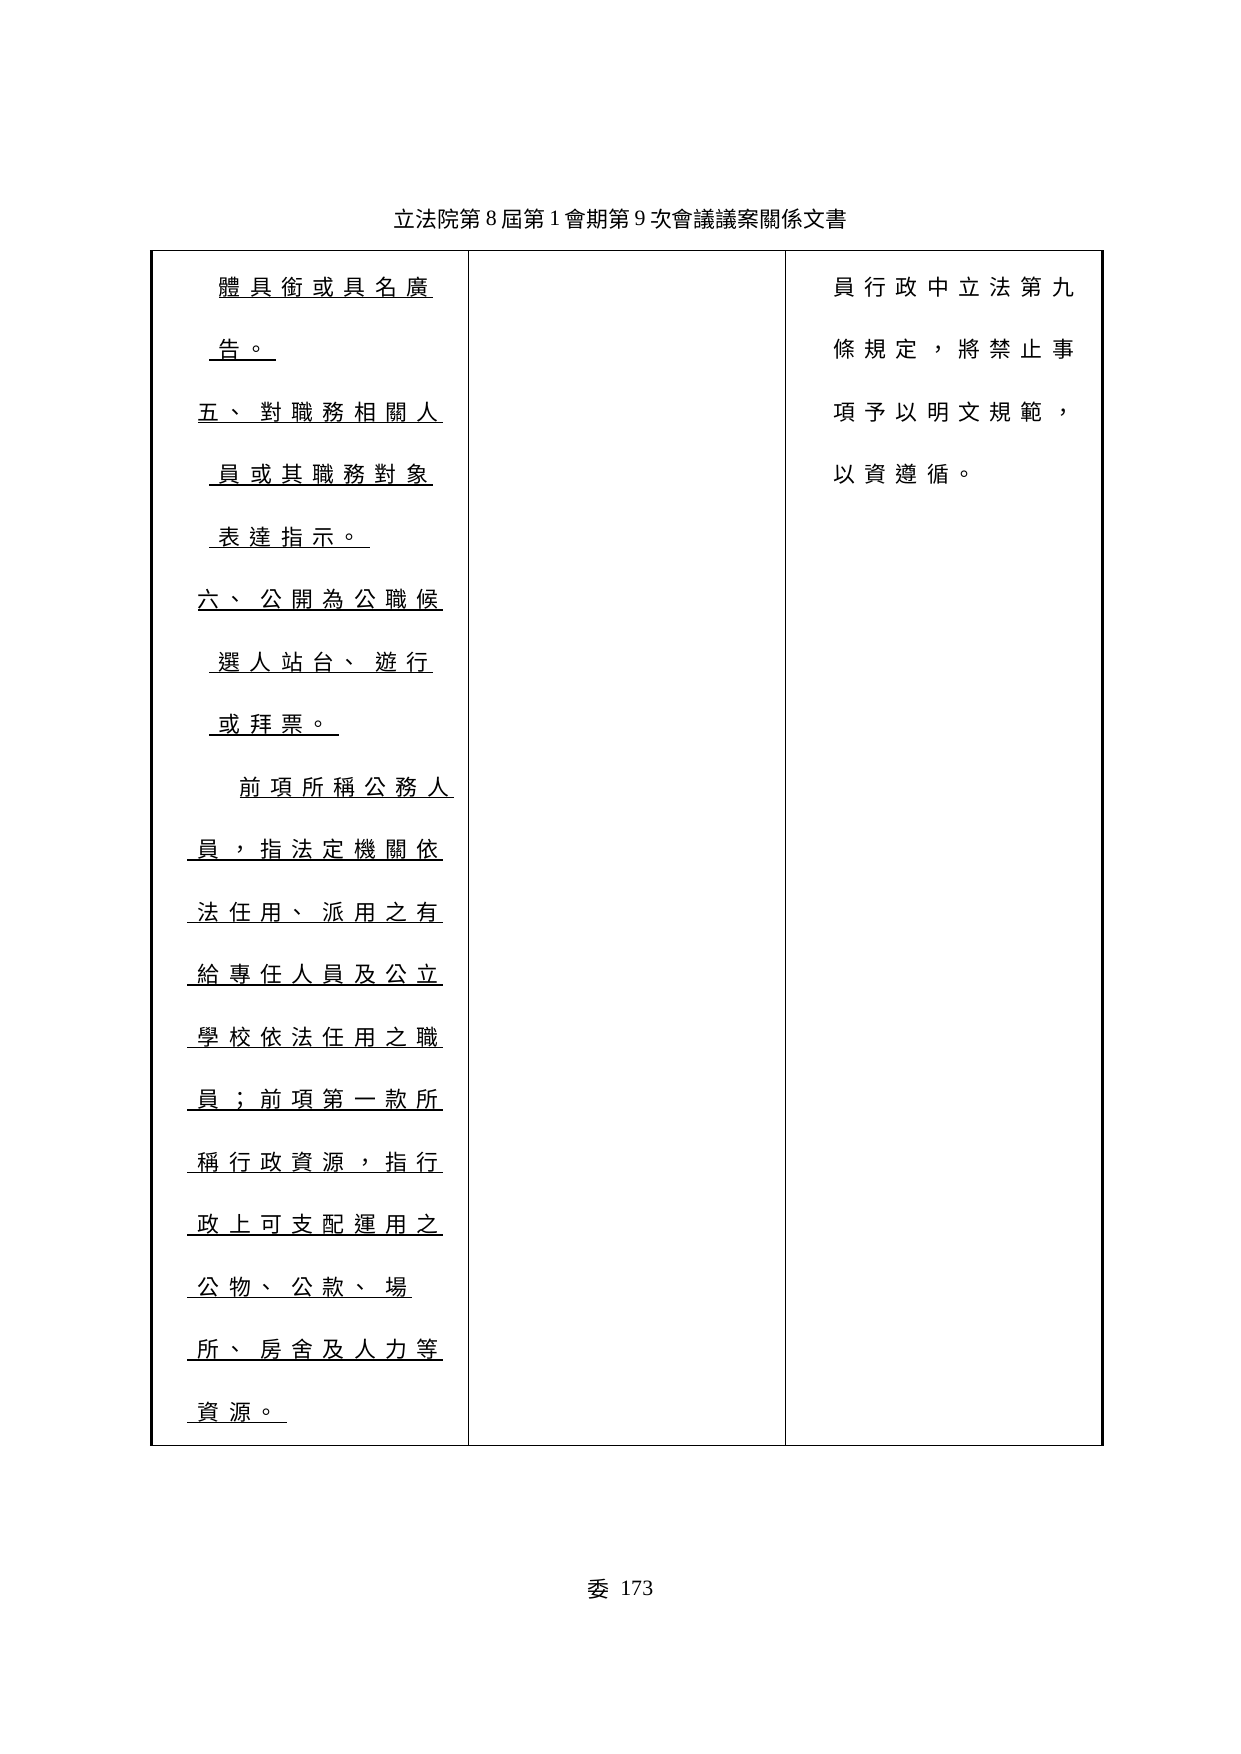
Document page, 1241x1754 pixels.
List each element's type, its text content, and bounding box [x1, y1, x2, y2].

table_cell [469, 251, 785, 1444]
table_cell 一、本條新增。 二、按現行公職人員選舉罷免法設有要求中央和地方政府各級機關於公職人員不得從事任何與競選宣傳有關活動之條款（該法第五十條參照）。相關規定於本法卻付之闕如，顯屬立法漏洞，應予補充。 二、為維持行政中立客觀，中央和地方政府各機關所屬公務人員不得從事任何與總統競選宣傳有關之活動。惟究竟何種活動或行為應予禁止，現行公職人員選舉罷免法第五十條仍不明確，爰參照公務人員行政中立法第九條規定，將禁止事項予以明文規範，以資遵循。 [786, 251, 1101, 1444]
table_cell 體具銜或具名廣告。 五、對職務相關人員或其職務對象表達指示。 六、公開為公職候選人站台、遊行或拜票。 前項所稱公務人員，指法定機關依法任用、派用之有給專任人員及公立學校依法任用之職員；前項第一款所稱行政資源，指行政上可支配運用之公物、公款、場所、房舍及人力等資源。 [153, 251, 468, 1444]
